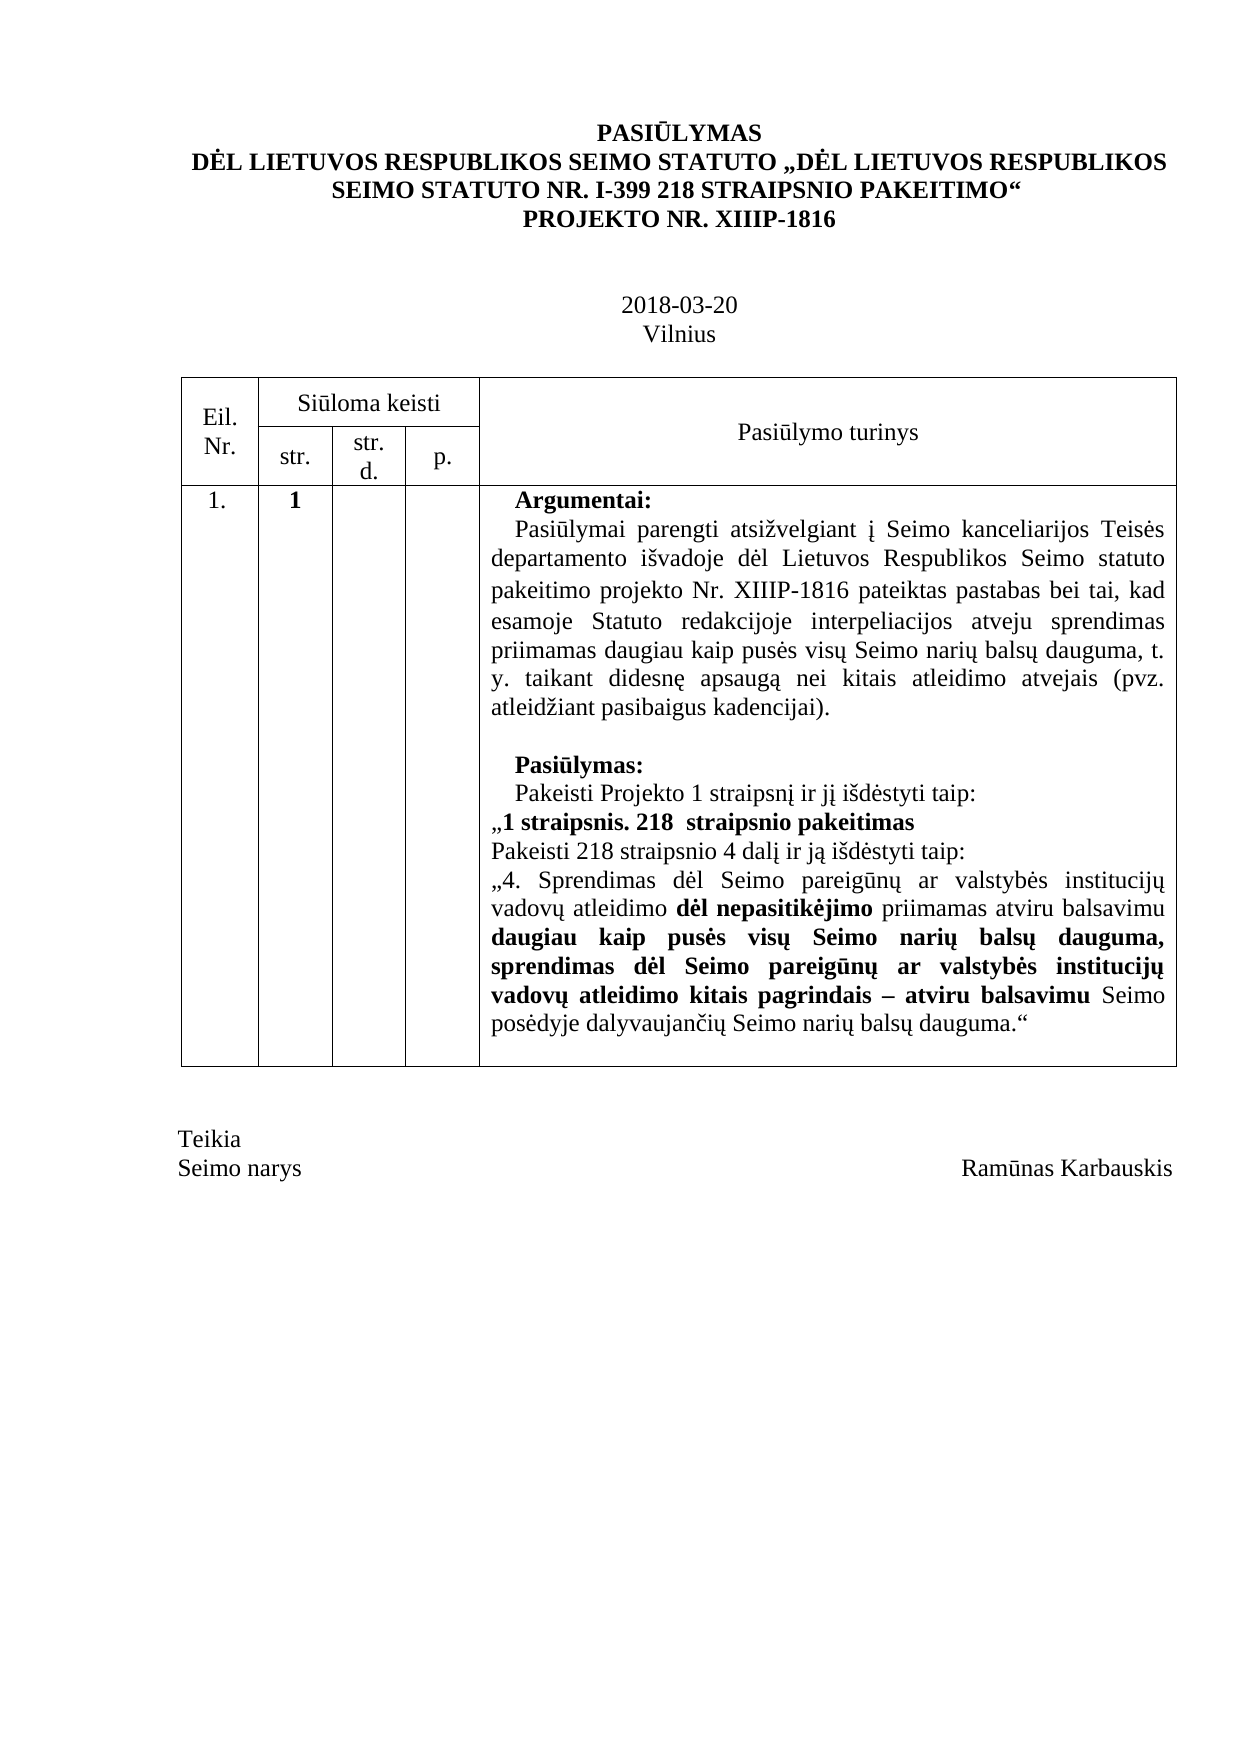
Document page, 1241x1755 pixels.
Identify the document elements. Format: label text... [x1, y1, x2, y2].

table_cell Argumentai: Pasiūlymai parengti atsižvelgiant į Seimo kanceliarijos Teisės departamento išvadoje dėl Lietuvos Respublikos Seimo statuto pakeitimo projekto Nr. XIIIP-1816 pateiktas pastabas bei tai, kad esamoje Statuto redakcijoje interpeliacijos atveju sprendimas priimamas daugiau kaip pusės visų Seimo narių balsų dauguma, t. y. taikant didesnę apsaugą nei kitais atleidimo atvejais (pvz. atleidžiant pasibaigus kadencijai). Pasiūlymas: Pakeisti Projekto 1 straipsnį ir jį išdėstyti taip: „1 straipsnis. 218 straipsnio pakeitimas Pakeisti 218 straipsnio 4 dalį ir ją išdėstyti taip: „4. Sprendimas dėl Seimo pareigūnų ar valstybės institucijų vadovų atleidimo dėl nepasitikėjimo priimamas atviru balsavimu daugiau kaip pusės visų Seimo narių balsų dauguma, sprendimas dėl Seimo pareigūnų ar valstybės institucijų vadovų atleidimo kitais pagrindais – atviru balsavimu Seimo posėdyje dalyvaujančių Seimo narių balsų dauguma.“ [480, 486, 1176, 1066]
text 2018-03-20 [177, 291, 1181, 319]
text Vilnius [177, 319, 1181, 348]
table_header Pasiūlymo turinys [480, 378, 1176, 484]
table_cell 1. [182, 486, 258, 1066]
text PASIŪLYMAS [177, 118, 1181, 147]
table_cell str. [259, 427, 332, 484]
table_cell [406, 486, 479, 1066]
text Teikia [177, 1124, 1181, 1153]
table_header Siūloma keisti [259, 378, 479, 426]
table_header Eil. Nr. [182, 378, 258, 484]
table_cell 1 [259, 486, 332, 1066]
table_cell str. d. [333, 427, 405, 484]
table_cell p. [406, 427, 479, 484]
table_cell [333, 486, 405, 1066]
text DĖL LIETUVOS RESPUBLIKOS SEIMO STATUTO „DĖL LIETUVOS RESPUBLIKOS SEIMO STATUTO NR. I-399 218 STRAIPSNIO PAKEITIMO“ [177, 147, 1181, 204]
text PROJEKTO NR. XIIIP-1816 [177, 204, 1181, 233]
text Seimo narys Ramūnas Karbauskis [177, 1153, 1181, 1182]
